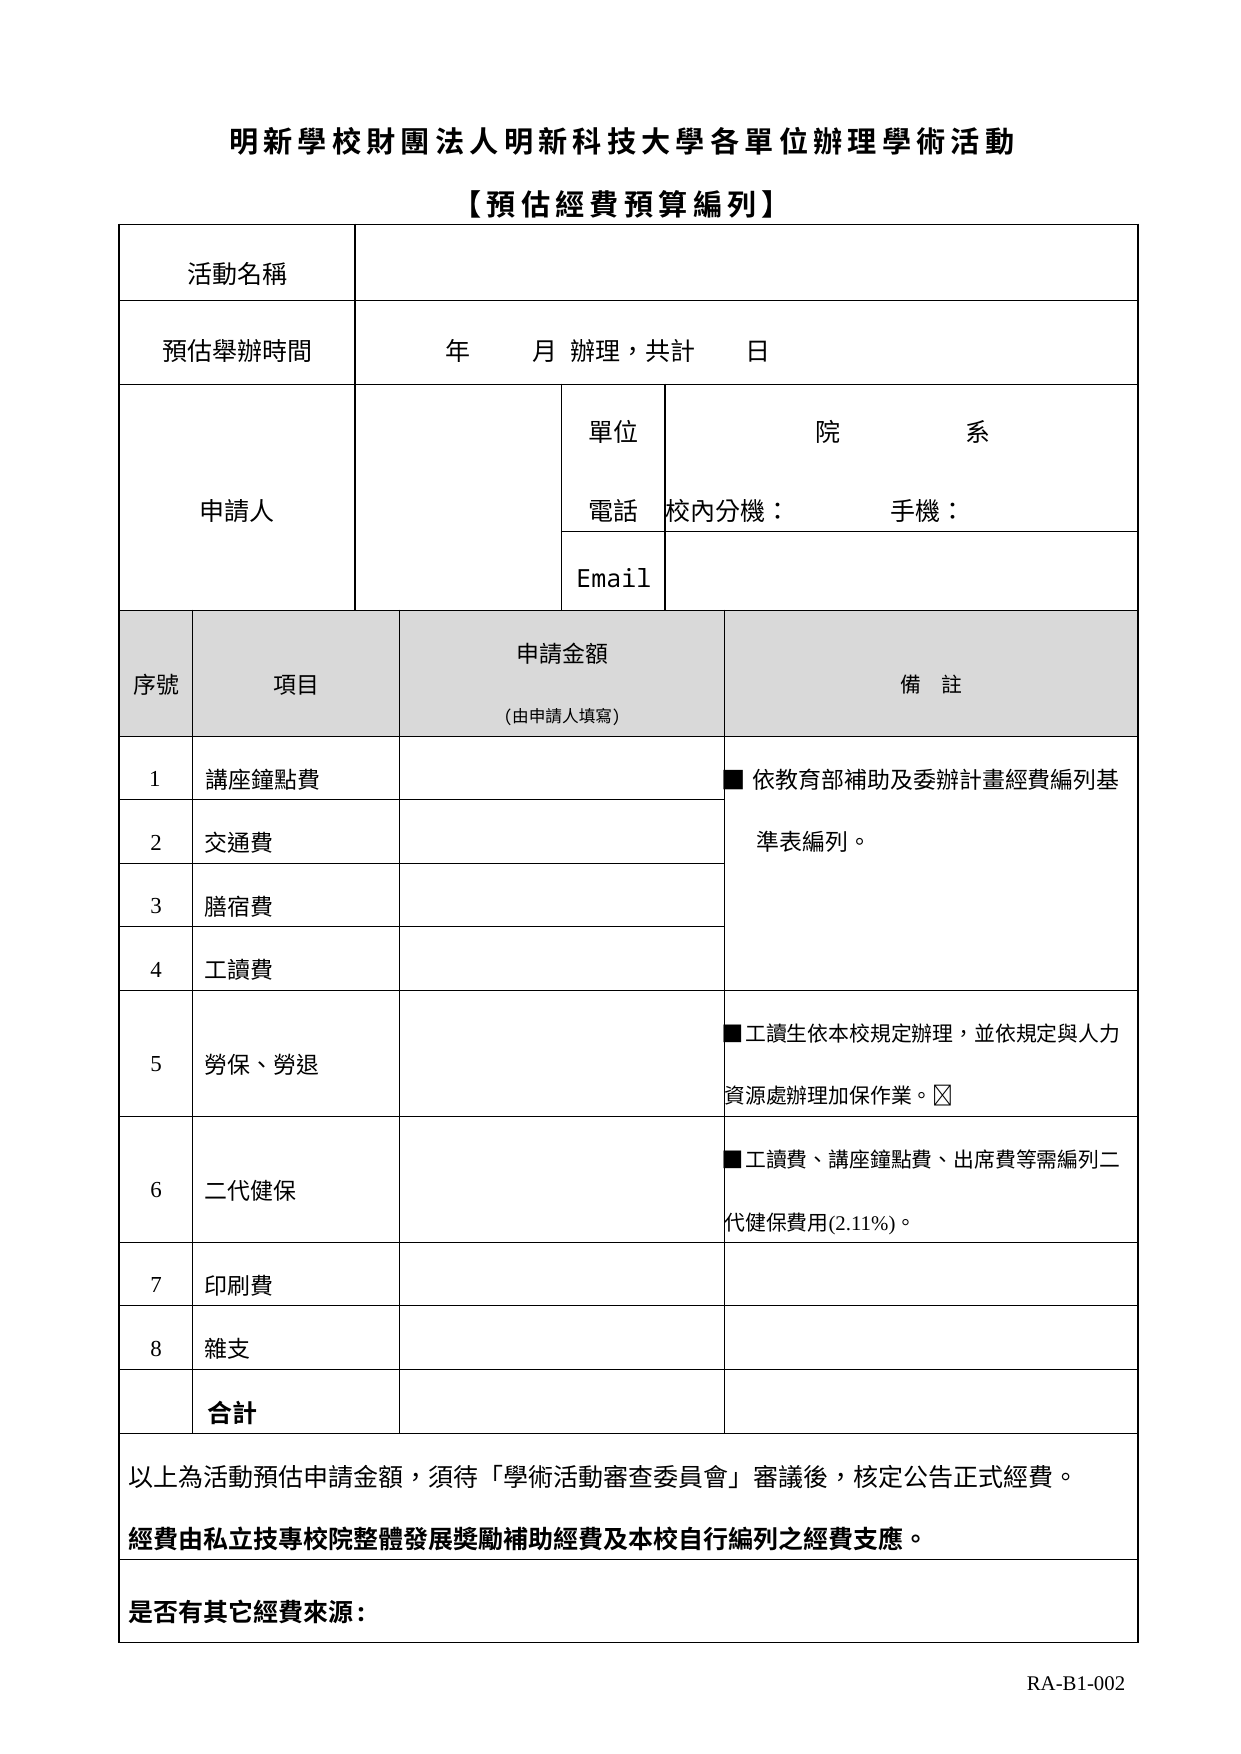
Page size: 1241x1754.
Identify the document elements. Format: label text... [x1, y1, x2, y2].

table_cell 2 [120, 800, 192, 863]
table_cell 單位 電話 [562, 385, 664, 531]
table_cell 1 [120, 737, 192, 799]
table_cell [120, 1370, 192, 1432]
text 【預估經費預算編列】 [118, 161, 1125, 223]
table_cell 印刷費 [193, 1243, 399, 1305]
table_cell 是否有其它經費來源: [120, 1560, 1137, 1642]
table_cell 項目 [193, 611, 399, 736]
table_cell 院 系 校內分機： 手機： [666, 385, 1137, 531]
table_cell 5 [120, 991, 192, 1116]
table_cell [400, 1306, 724, 1369]
table_cell [725, 1306, 1137, 1369]
table_cell [400, 991, 724, 1116]
table_header 活動名稱 [120, 225, 354, 300]
table_cell [400, 737, 724, 799]
table_cell 3 [120, 864, 192, 926]
table_cell [725, 1370, 1137, 1432]
table_cell 年 月 辦理，共計 日 [356, 301, 1137, 383]
table_cell 雜支 [193, 1306, 399, 1369]
table_cell [666, 532, 1137, 609]
table_cell 6 [120, 1117, 192, 1242]
table_cell 以上為活動預估申請金額，須待「學術活動審查委員會」審議後，核定公告正式經費。 經費由私立技專校院整體發展奬勵補助經費及本校自行編列之經費支應。 [120, 1434, 1137, 1558]
table_cell 勞保、勞退 [193, 991, 399, 1116]
table_cell [400, 927, 724, 990]
table_cell [400, 1370, 724, 1432]
table_cell 膳宿費 [193, 864, 399, 926]
table_cell 工讀費 [193, 927, 399, 990]
table_cell [356, 385, 561, 609]
table_header [356, 225, 1137, 300]
table_cell [400, 864, 724, 926]
table_cell 申請金額 (由申請人填寫) [400, 611, 724, 736]
table_cell 工讀生依本校規定辦理，並依規定與人力資源處辦理加保作業。 [725, 991, 1137, 1116]
table_cell [400, 800, 724, 863]
table_cell [400, 1243, 724, 1305]
table_cell 工讀費、講座鐘點費、出席費等需編列二代健保費用(2.11%)。 [725, 1117, 1137, 1242]
table_cell 預估舉辦時間 [120, 301, 354, 383]
text 明新學校財團法人明新科技大學各單位辦理學術活動 [118, 98, 1125, 161]
table_cell 7 [120, 1243, 192, 1305]
table_cell Email [562, 532, 664, 609]
table_cell [725, 1243, 1137, 1305]
table_cell 4 [120, 927, 192, 990]
table_cell 備 註 [725, 611, 1137, 736]
table_cell 申請人 [120, 385, 354, 609]
table_cell 講座鐘點費 [193, 737, 399, 799]
table_cell 合計 [193, 1370, 399, 1432]
table_cell 8 [120, 1306, 192, 1369]
table_cell 序號 [120, 611, 192, 736]
table_cell  依教育部補助及委辦計畫經費編列基準表編列。 [725, 737, 1137, 990]
table_cell 交通費 [193, 800, 399, 863]
table_cell 二代健保 [193, 1117, 399, 1242]
table_cell [400, 1117, 724, 1242]
